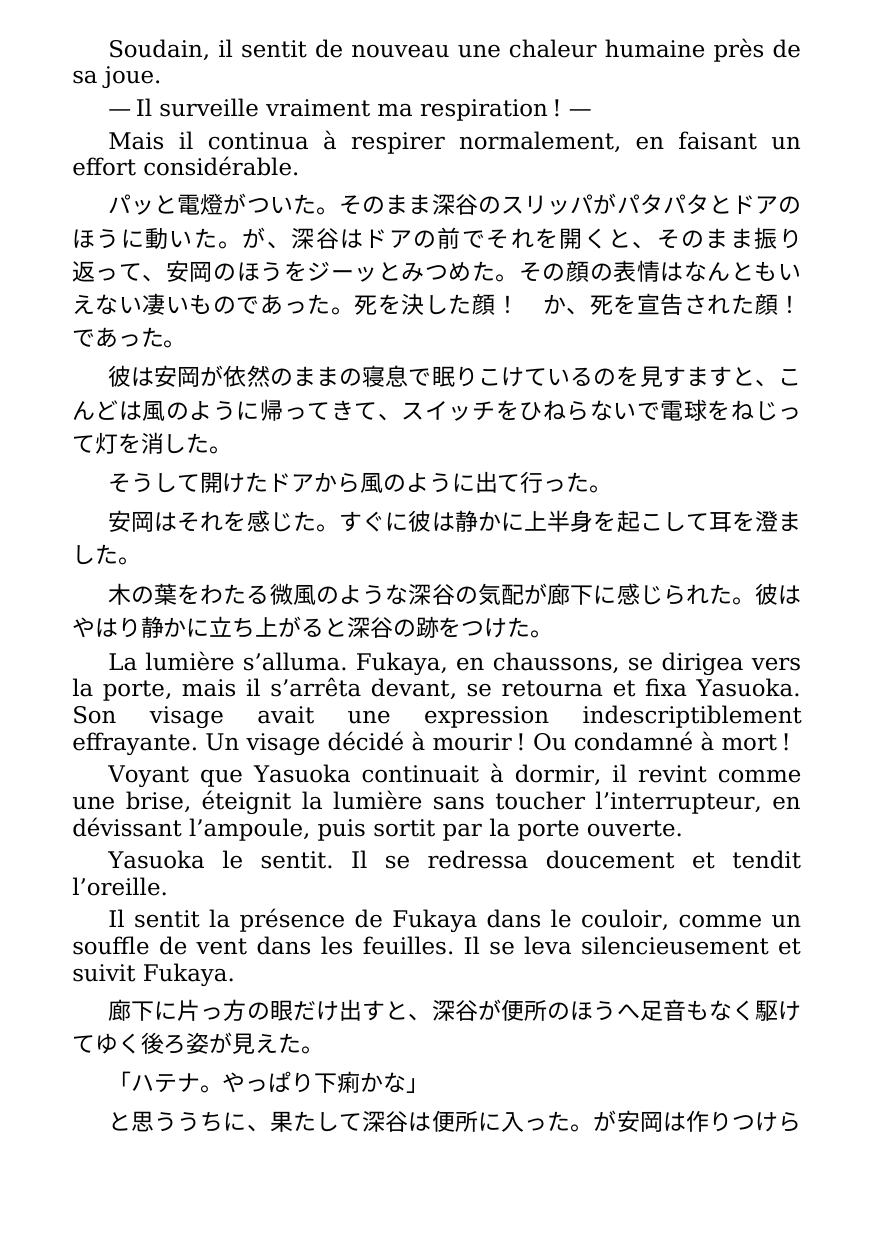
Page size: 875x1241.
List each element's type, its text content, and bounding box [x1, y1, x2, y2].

text と思ううちに、果たして深谷は便所に入った。が安岡は作りつけら [72, 1104, 802, 1137]
text 木の葉をわたる微風のような深谷の気配が廊下に感じられた。彼はやはり静かに立ち上がると深谷の跡をつけた。 [72, 576, 802, 643]
text La lumière s’alluma. Fukaya, en chaussons, se dirigea vers la porte, mais il s’arrêta devant, se retourna et fixa Yasuoka. Son visage avait une expression indescriptiblement effrayante. Un visage décidé à mourir ! Ou condamné à mort ! [72, 649, 802, 756]
text Soudain, il sentit de nouveau une chaleur humaine près de sa joue. [72, 36, 802, 89]
text 廊下に片っ方の眼だけ出すと、深谷が便所のほうへ足音もなく駆けてゆく後ろ姿が見えた。 [72, 993, 802, 1059]
text そうして開けたドアから風のように出て行った。 [72, 465, 802, 498]
text パッと電燈がついた。そのまま深谷のスリッパがパタパタとドアのほうに動いた。が、深谷はドアの前でそれを開くと、そのまま振り返って、安岡のほうをジーッとみつめた。その顔の表情はなんともいえない凄いものであった。死を決した顔！ か、死を宣告された顔！ であった。 [72, 187, 802, 353]
text Mais il continua à respirer normalement, en faisant un effort considérable. [72, 128, 802, 181]
text — Il surveille vraiment ma respiration ! — [72, 95, 802, 122]
text Yasuoka le sentit. Il se redressa doucement et tendit l’oreille. [72, 847, 802, 901]
text 彼は安岡が依然のままの寝息で眠りこけているのを見すますと、こんどは風のように帰ってきて、スイッチをひねらないで電球をねじって灯を消した。 [72, 359, 802, 459]
text 安岡はそれを感じた。すぐに彼は静かに上半身を起こして耳を澄ました。 [72, 504, 802, 571]
text Il sentit la présence de Fukaya dans le couloir, comme un souffle de vent dans les feuilles. Il se leva silencieusement et suivit Fukaya. [72, 907, 802, 987]
text Voyant que Yasuoka continuait à dormir, il revint comme une brise, éteignit la lumière sans toucher l’interrupteur, en dévissant l’ampoule, puis sortit par la porte ouverte. [72, 761, 802, 841]
text 「ハテナ。やっぱり下痢かな」 [72, 1065, 802, 1098]
